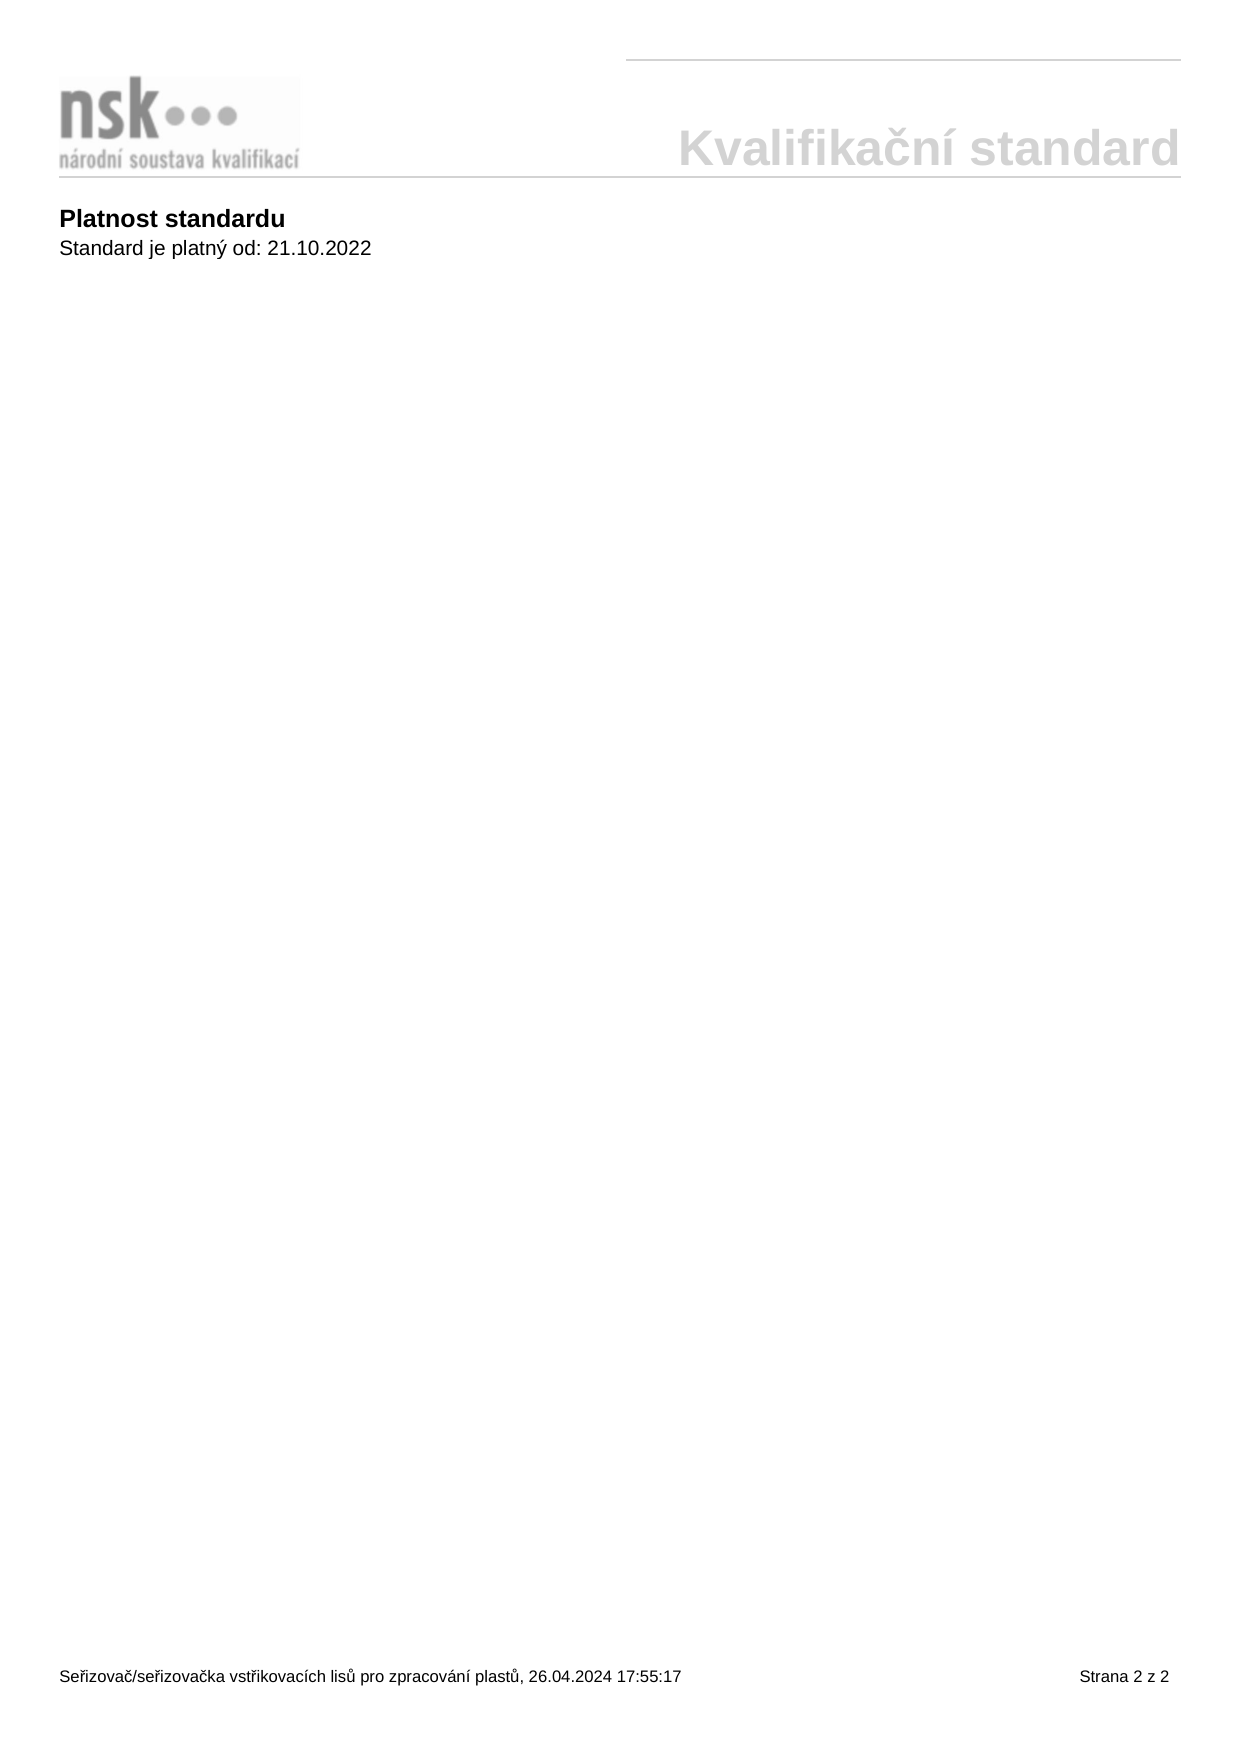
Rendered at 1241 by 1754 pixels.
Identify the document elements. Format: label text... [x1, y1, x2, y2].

table_cell [59, 178, 1181, 194]
table_cell [862, 194, 1093, 200]
table_cell [862, 559, 1093, 859]
table_cell [620, 259, 626, 559]
table_cell Strana 2 z 2 [862, 1658, 1169, 1694]
table_cell Standard je platný od: 21.10.2022 [59, 236, 1181, 259]
table_cell [626, 559, 862, 859]
table_cell [620, 1409, 626, 1658]
table_cell Platnost standardu [59, 200, 1181, 236]
table_cell [626, 259, 862, 559]
table_cell [1169, 1409, 1181, 1658]
table_cell [862, 859, 1093, 1159]
table_cell [626, 859, 862, 1159]
table_cell [626, 1409, 862, 1658]
table_cell [1093, 859, 1169, 1159]
table_cell [1093, 259, 1169, 559]
table_cell [59, 559, 483, 859]
table_cell [59, 859, 483, 1159]
table_cell [862, 1409, 1093, 1658]
picture [58, 59, 621, 171]
table_cell [59, 1409, 483, 1658]
table_cell [1093, 194, 1169, 200]
table_cell [621, 59, 626, 170]
table_cell [620, 859, 626, 1159]
table_cell [59, 171, 483, 176]
table_cell [620, 559, 626, 859]
table_cell [1169, 559, 1181, 859]
table_cell [620, 1159, 626, 1409]
table_cell [626, 194, 862, 200]
table_cell Seřizovač/seřizovačka vstřikovacích lisů pro zpracování plastů, 26.04.2024 17:55:17 [59, 1658, 862, 1694]
table_cell Kvalifikační standard [626, 61, 1181, 176]
table_cell [1169, 1159, 1181, 1409]
table_cell [484, 859, 620, 1159]
table_cell [59, 1159, 483, 1409]
table_cell [484, 171, 620, 176]
table_cell [59, 194, 483, 200]
table_cell [484, 559, 620, 859]
table_cell [59, 259, 483, 559]
table_cell [484, 1409, 620, 1658]
table_cell [1169, 259, 1181, 559]
table_cell [1093, 1159, 1169, 1409]
table_cell [484, 259, 620, 559]
table_cell [1169, 194, 1181, 200]
table_cell [484, 194, 620, 200]
table_cell [1169, 859, 1181, 1159]
table_cell [862, 1159, 1093, 1409]
table_cell [626, 1159, 862, 1409]
table_cell [1093, 1409, 1169, 1658]
table_cell [484, 1159, 620, 1409]
table_cell [1093, 559, 1169, 859]
table_cell [1169, 1658, 1181, 1694]
table_cell [862, 259, 1093, 559]
